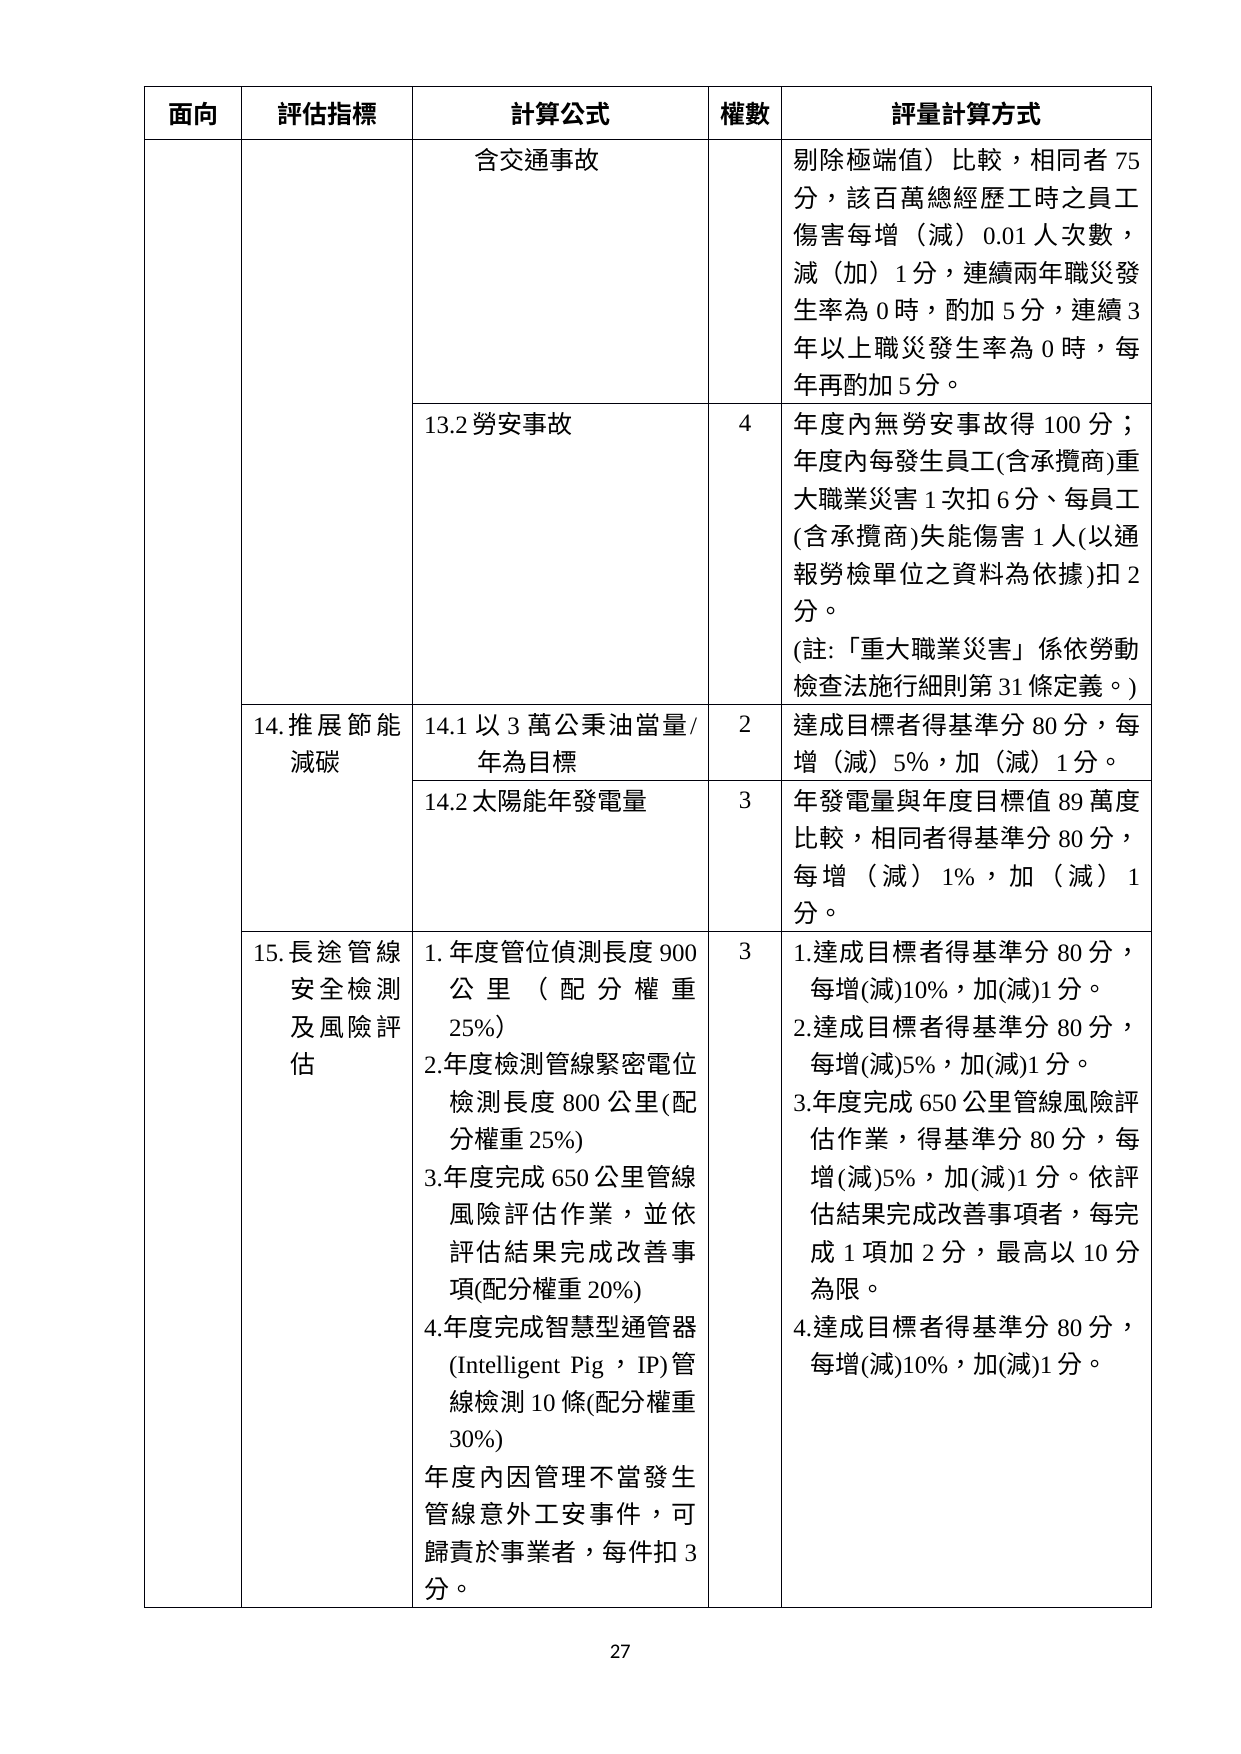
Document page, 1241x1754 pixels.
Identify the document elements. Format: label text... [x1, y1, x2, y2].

table_cell [709, 140, 781, 403]
table_cell 年度內無勞安事故得100分；年度內每發生員工(含承攬商)重大職業災害1次扣6分、每員工(含承攬商)失能傷害1人(以通報勞檢單位之資料為依據)扣2分。 (註:「重大職業災害」係依勞動檢查法施行細則第31條定義。) [782, 404, 1151, 704]
table_header 權數 [709, 87, 781, 139]
table_cell [242, 403, 412, 704]
table_header 評估指標 [242, 87, 412, 139]
table_header 評量計算方式 [782, 87, 1151, 139]
table_cell [242, 780, 412, 931]
table_header 面向 [145, 87, 241, 139]
table_cell 13.2勞安事故 [413, 404, 708, 704]
table_cell [242, 140, 412, 403]
table_cell 含交通事故 [413, 140, 708, 403]
table_cell 3 [709, 781, 781, 931]
table_cell [145, 140, 241, 1607]
table_cell 達成目標者得基準分80分，每增（減）5％，加（減）1分。 [782, 705, 1151, 780]
table_cell 年發電量與年度目標值89萬度比較，相同者得基準分80分，每增（減）1%，加（減）1分。 [782, 781, 1151, 931]
table_cell 4 [709, 404, 781, 704]
table_cell 14.1以3萬公秉油當量/年為目標 [413, 705, 708, 780]
table_cell 2 [709, 705, 781, 780]
table_cell 15.長途管線安全檢測及風險評估 [242, 932, 412, 1607]
table_cell 14.2太陽能年發電量 [413, 781, 708, 931]
table_cell 1. 年度管位偵測長度900公里（配分權重25%） 2.年度檢測管線緊密電位檢測長度800公里(配分權重25%) 3.年度完成650公里管線風險評估作業，並依評估結果完成改善事項(配分權重20%) 4.年度完成智慧型通管器(Intelligent Pig，IP)管線檢測10條(配分權重30%) 年度內因管理不當發生管線意外工安事件，可歸責於事業者，每件扣3分。 [413, 932, 708, 1607]
table_cell 3 [709, 932, 781, 1607]
table_cell 14.推展節能減碳 [242, 705, 412, 780]
table_cell 剔除極端值）比較，相同者75分，該百萬總經歷工時之員工傷害每增（減）0.01人次數，減（加）1分，連續兩年職災發生率為 0時，酌加 5分，連續3年以上職災發生率為0時，每年再酌加5分。 [782, 140, 1151, 403]
table_header 計算公式 [413, 87, 708, 139]
table_cell 1.達成目標者得基準分80分，每增(減)10%，加(減)1分。 2.達成目標者得基準分80分，每增(減)5%，加(減)1分。 3.年度完成650公里管線風險評估作業，得基準分80分，每增(減)5%，加(減)1分。依評估結果完成改善事項者，每完成1項加2分，最高以10分為限。 4.達成目標者得基準分80分，每增(減)10%，加(減)1分。 [782, 932, 1151, 1607]
